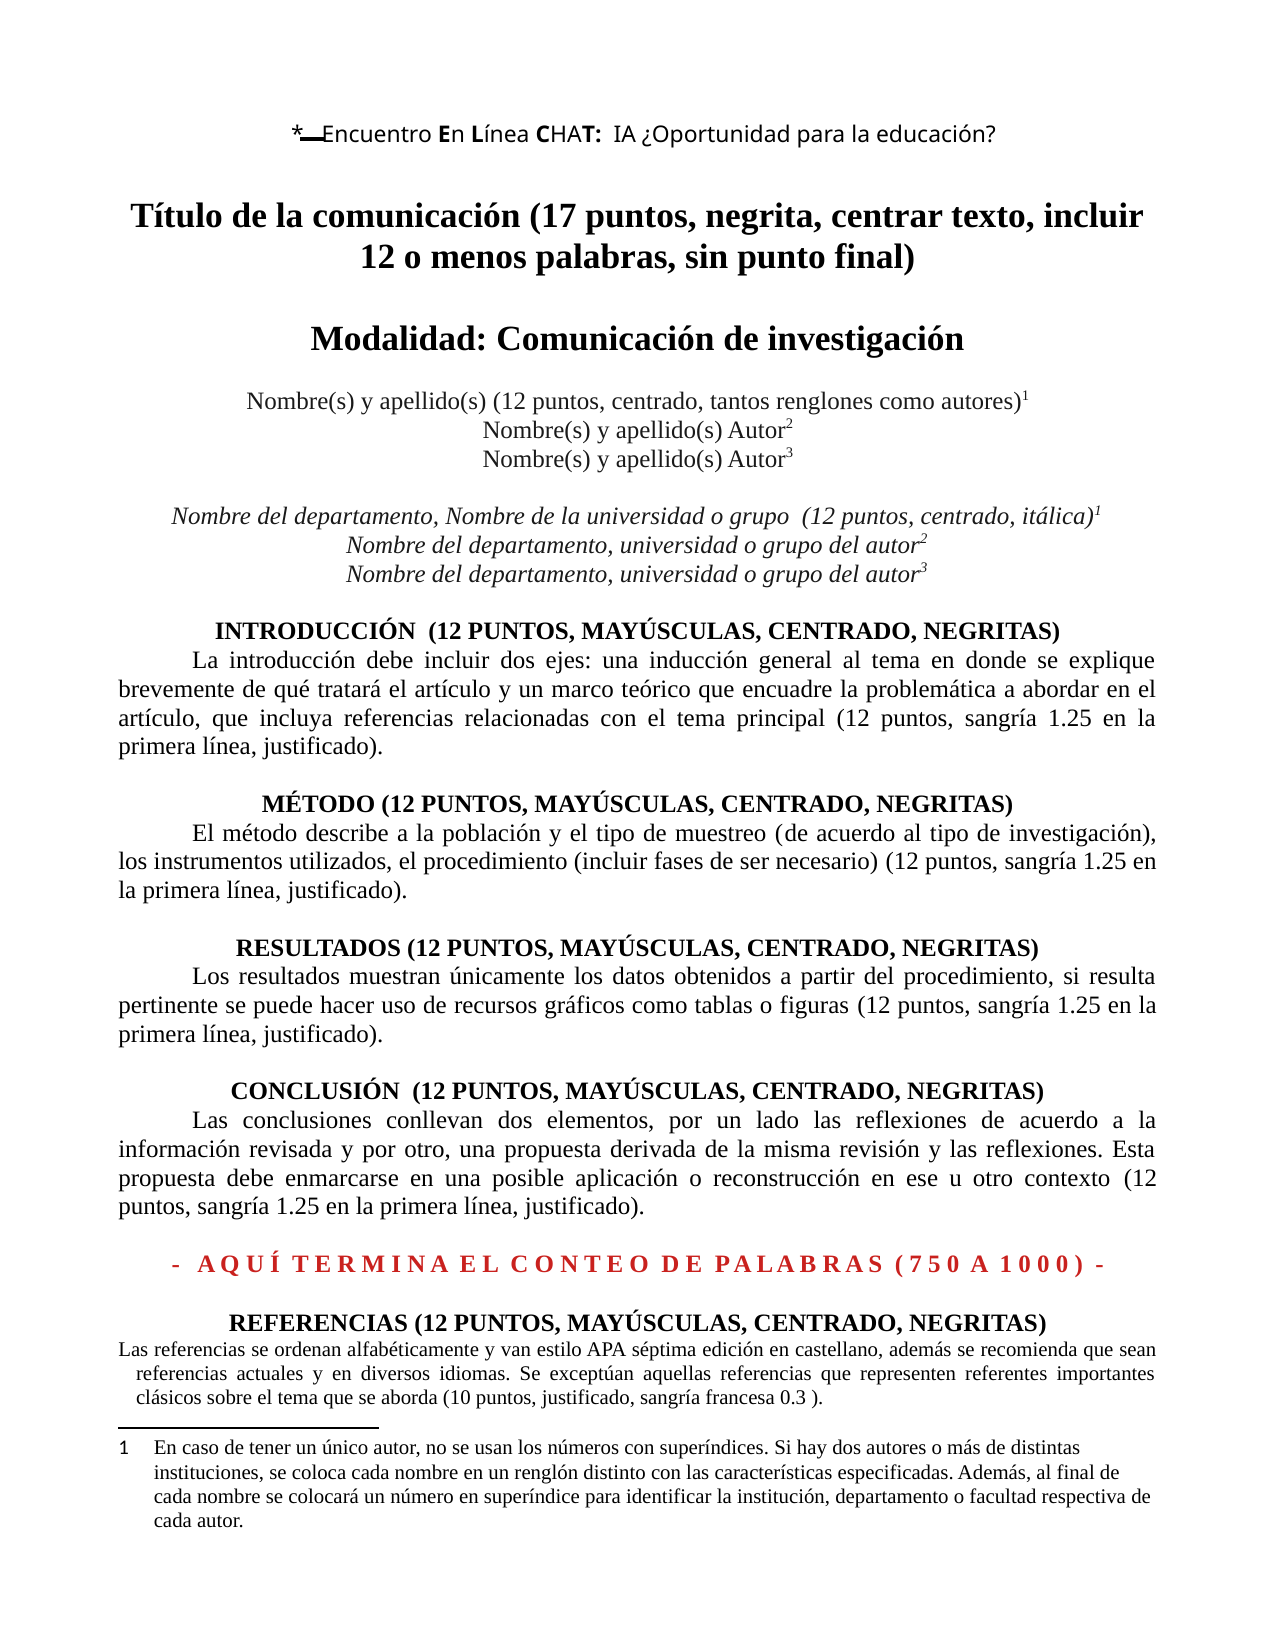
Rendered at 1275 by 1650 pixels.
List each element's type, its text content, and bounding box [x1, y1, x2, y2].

text Nombre(s) y apellido(s) Autor3 [118, 444, 1157, 473]
text Los resultados muestran únicamente los datos obtenidos a partir del procedimiento, si resulta pertinente se puede hacer uso de recursos gráficos como tablas o figuras (12 puntos, sangría 1.25 en la primera línea, justificado). [118, 961, 1157, 1048]
text En caso de tener un único autor, no se usan los números con superíndices. Si hay dos autores o más de distintas instituciones, se coloca cada nombre en un renglón distinto con las características especificadas. Además, al final de cada nombre se colocará un número en superíndice para identificar la institución, departamento o facultad respectiva de cada autor. [118, 1434, 1157, 1532]
text REFERENCIAS (12 puntos, mayúsculas, centrado, negritas) [118, 1308, 1157, 1337]
text El método describe a la población y el tipo de muestreo (de acuerdo al tipo de investigación), los instrumentos utilizados, el procedimiento (incluir fases de ser necesario) (12 puntos, sangría 1.25 en la primera línea, justificado). [118, 818, 1157, 904]
text Nombre del departamento, universidad o grupo del autor2 [118, 530, 1157, 559]
text Nombre(s) y apellido(s) Autor2 [118, 415, 1157, 444]
text Las referencias se ordenan alfabéticamente y van estilo APA séptima edición en castellano, además se recomienda que sean referencias actuales y en diversos idiomas. Se exceptúan aquellas referencias que representen referentes importantes clásicos sobre el tema que se aborda (10 puntos, justificado, sangría francesa 0.3 ). [118, 1337, 1157, 1409]
text Nombre(s) y apellido(s) (12 puntos, centrado, tantos renglones como autores) [118, 386, 1157, 415]
text MÉTODO (12 puntos, mayúsculas, centrado, negritas) [118, 789, 1157, 818]
text - A Q U Í T E R M I N A E L C O N T E O D E P A L A B R A S ( 7 5 0 A 1 0 0 0 ) - [118, 1249, 1157, 1278]
text Las conclusiones conllevan dos elementos, por un lado las reflexiones de acuerdo a la información revisada y por otro, una propuesta derivada de la misma revisión y las reflexiones. Esta propuesta debe enmarcarse en una posible aplicación o reconstrucción en ese u otro contexto (12 puntos, sangría 1.25 en la primera línea, justificado). [118, 1105, 1157, 1220]
text INTRODUCCIÓN (12 puntos, mayúsculas, centrado, negritas) [118, 616, 1157, 645]
text RESULTADOS (12 puntos, mayúsculas, centrado, negritas) [118, 933, 1157, 961]
text Nombre del departamento, Nombre de la universidad o grupo (12 puntos, centrado, itálica)1 [118, 501, 1157, 530]
text Modalidad: Comunicación de investigación [118, 317, 1157, 358]
text Nombre del departamento, universidad o grupo del autor3 [118, 559, 1157, 588]
text Título de la comunicación (17 puntos, negrita, centrar texto, incluir 12 o menos palabras, sin punto final) [118, 194, 1157, 276]
text CONCLUSIÓN (12 puntos, mayúsculas, centrado, negritas) [118, 1076, 1157, 1105]
text La introducción debe incluir dos ejes: una inducción general al tema en donde se explique brevemente de qué tratará el artículo y un marco teórico que encuadre la problemática a abordar en el artículo, que incluya referencias relacionadas con el tema principal (12 puntos, sangría 1.25 en la primera línea, justificado). [118, 645, 1157, 760]
